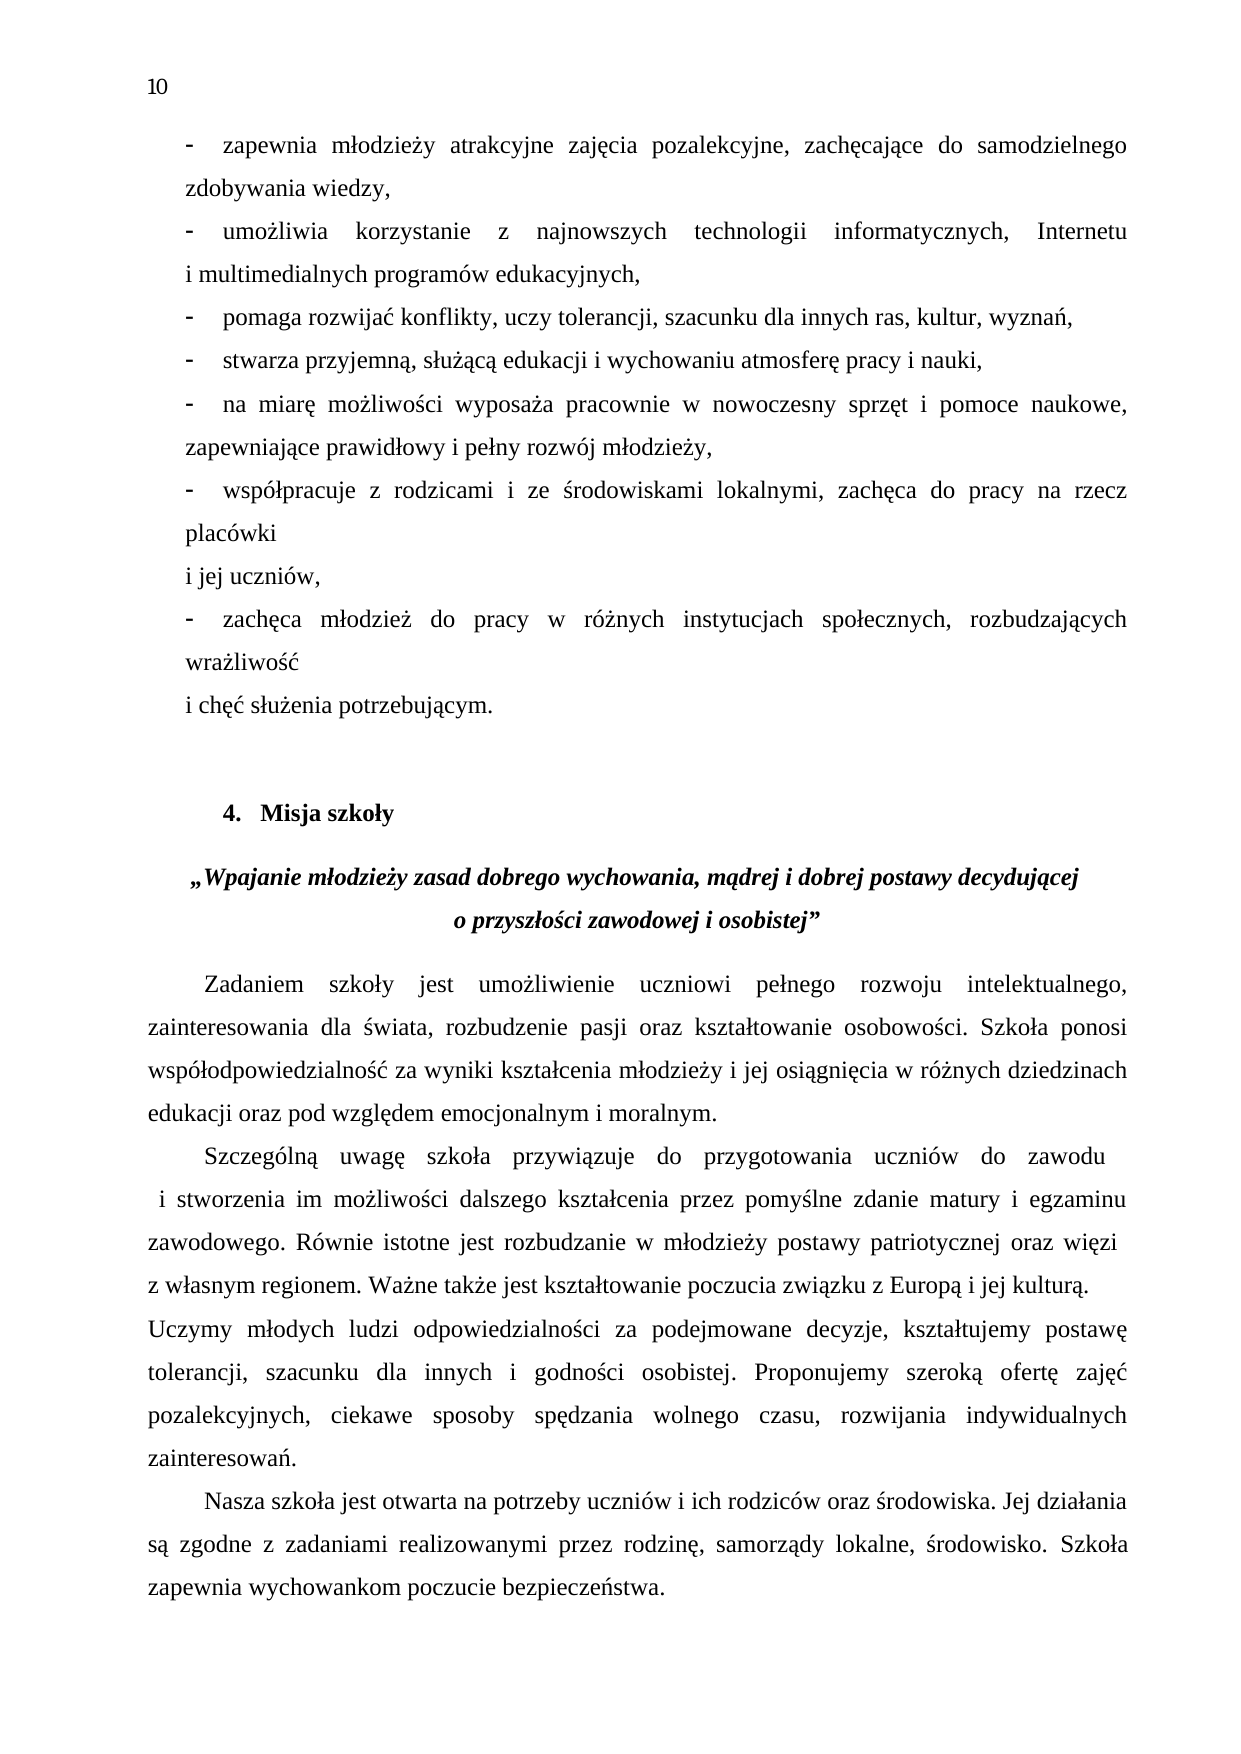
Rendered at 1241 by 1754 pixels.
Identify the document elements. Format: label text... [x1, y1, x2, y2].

list zapewnia młodzieży atrakcyjne zajęcia pozalekcyjne, zachęcające do samodzielnego zdobywania wiedzy, [185, 130, 1128, 202]
list umożliwia korzystanie z najnowszych technologii informatycznych, Internetu i multimedialnych programów edukacyjnych, [185, 216, 1128, 288]
list zachęca młodzież do pracy w różnych instytucjach społecznych, rozbudzających wrażliwość i chęć służenia potrzebującym. [185, 604, 1128, 719]
text Zadaniem szkoły jest umożliwienie uczniowi pełnego rozwoju intelektualnego, zainteresowania dla świata, rozbudzenie pasji oraz kształtowanie osobowości. Szkoła ponosi współodpowiedzialność za wyniki kształcenia młodzieży i jej osiągnięcia w różnych dziedzinach edukacji oraz pod względem emocjonalnym i moralnym. [148, 969, 1128, 1127]
list współpracuje z rodzicami i ze środowiskami lokalnymi, zachęca do pracy na rzecz placówki i jej uczniów, [185, 475, 1128, 590]
text „Wpajanie młodzieży zasad dobrego wychowania, mądrej i dobrej postawy decydującej o przyszłości zawodowej i osobistej” [148, 862, 1128, 933]
text Uczymy młodych ludzi odpowiedzialności za podejmowane decyzje, kształtujemy postawę tolerancji, szacunku dla innych i godności osobistej. Proponujemy szeroką ofertę zajęć pozalekcyjnych, ciekawe sposoby spędzania wolnego czasu, rozwijania indywidualnych zainteresowań. [148, 1314, 1128, 1472]
list Misja szkoły [223, 798, 1128, 826]
list stwarza przyjemną, służącą edukacji i wychowaniu atmosferę pracy i nauki, [185, 346, 1128, 374]
text Nasza szkoła jest otwarta na potrzeby uczniów i ich rodziców oraz środowiska. Jej działania są zgodne z zadaniami realizowanymi przez rodzinę, samorządy lokalne, środowisko. Szkoła zapewnia wychowankom poczucie bezpieczeństwa. [148, 1486, 1128, 1601]
text Szczególną uwagę szkoła przywiązuje do przygotowania uczniów do zawodu i stworzenia im możliwości dalszego kształcenia przez pomyślne zdanie matury i egzaminu zawodowego. Równie istotne jest rozbudzanie w młodzieży postawy patriotycznej oraz więzi z własnym regionem. Ważne także jest kształtowanie poczucia związku z Europą i jej kulturą. [148, 1141, 1128, 1299]
list pomaga rozwijać konflikty, uczy tolerancji, szacunku dla innych ras, kultur, wyznań, [185, 302, 1128, 331]
list na miarę możliwości wyposaża pracownie w nowoczesny sprzęt i pomoce naukowe, zapewniające prawidłowy i pełny rozwój młodzieży, [185, 389, 1128, 461]
